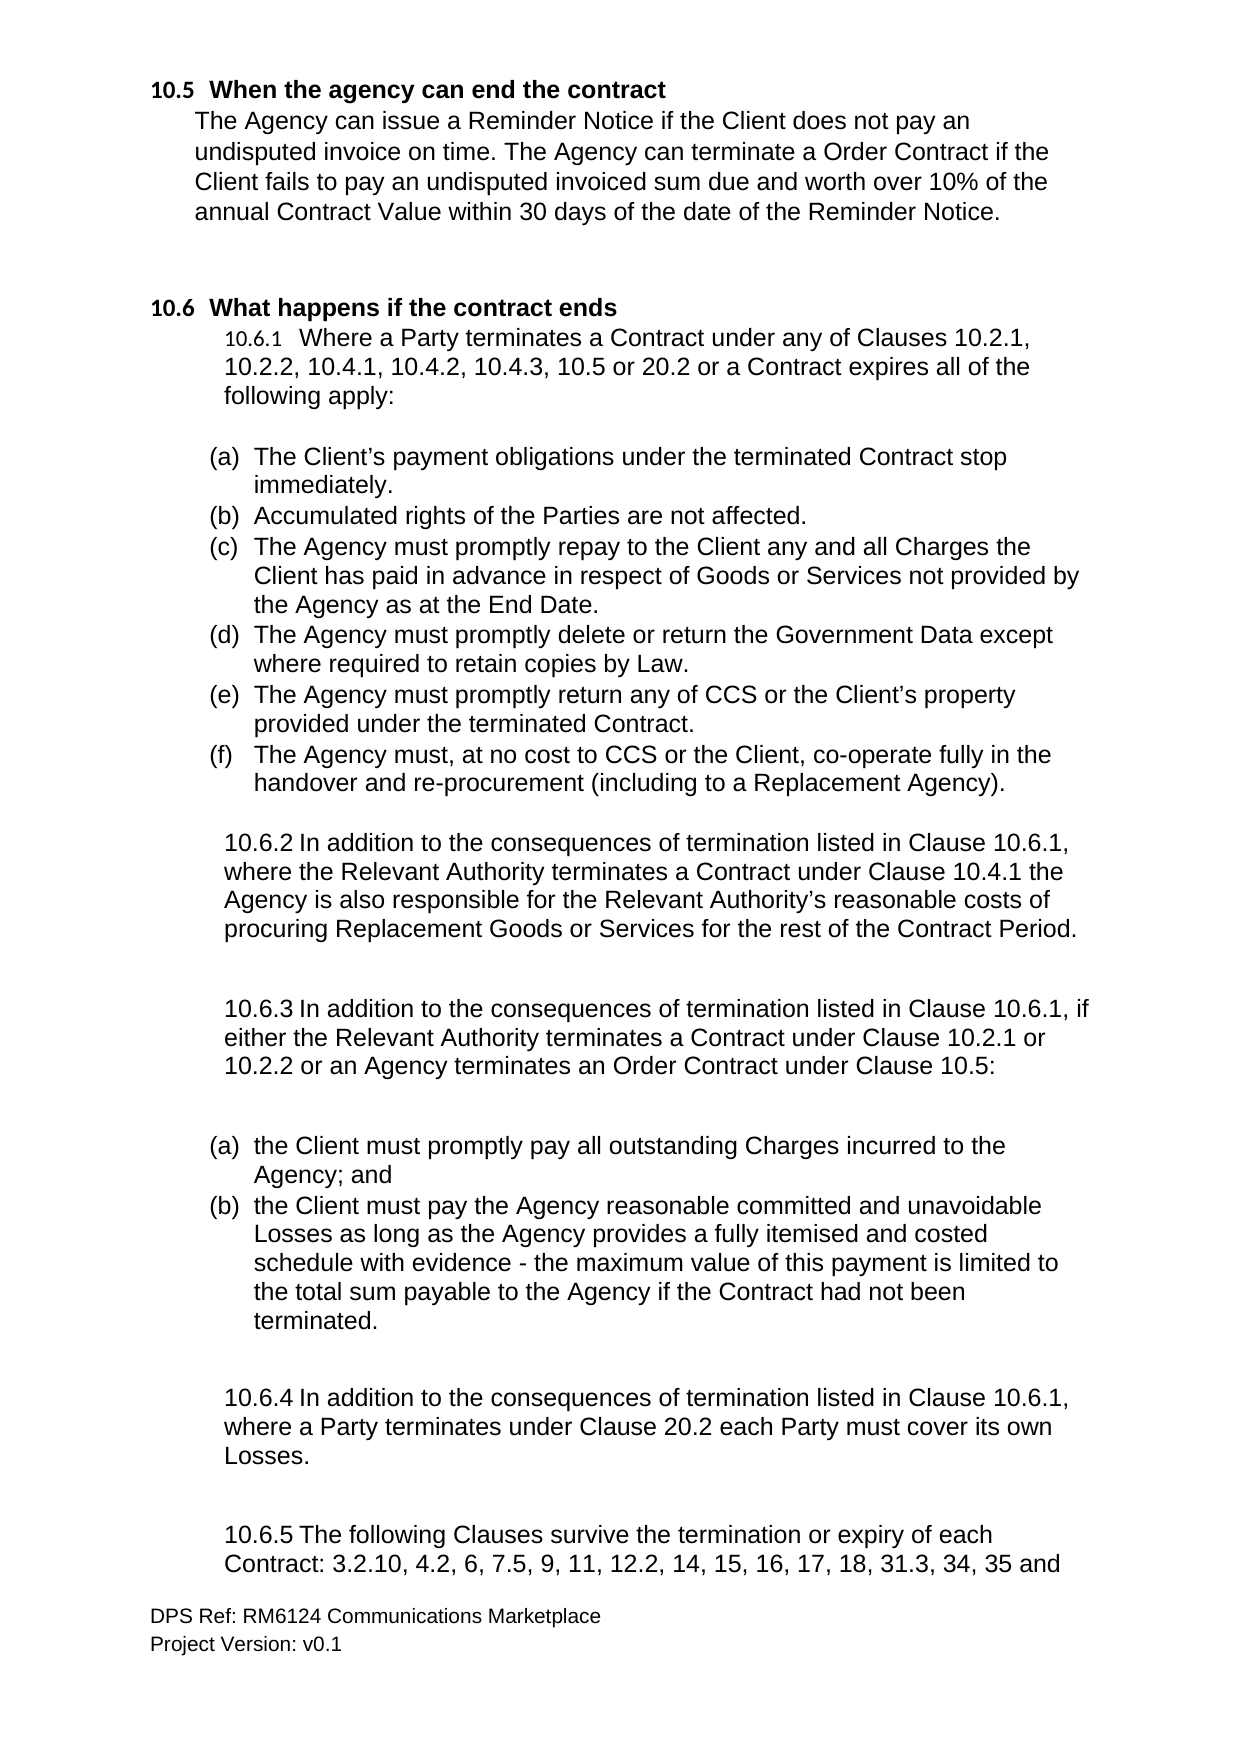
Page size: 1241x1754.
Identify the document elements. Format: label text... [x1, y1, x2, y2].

list When the agency can end the contract [150, 74, 1090, 104]
list In addition to the consequences of termination listed in Clause 10.6.1, if either the Relevant Authority terminates a Contract under Clause 10.2.1 or 10.2.2 or an Agency terminates an Order Contract under Clause 10.5: [224, 994, 1090, 1080]
list In addition to the consequences of termination listed in Clause 10.6.1, where a Party terminates under Clause 20.2 each Party must cover its own Losses. [224, 1383, 1090, 1469]
text The Agency can issue a Reminder Notice if the Client does not pay an undisputed invoice on time. The Agency can terminate a Order Contract if the Client fails to pay an undisputed invoiced sum due and worth over 10% of the annual Contract Value within 30 days of the date of the Reminder Notice. [194, 106, 1090, 225]
list What happens if the contract ends [150, 292, 1090, 323]
list Where a Party terminates a Contract under any of Clauses 10.2.1, 10.2.2, 10.4.1, 10.4.2, 10.4.3, 10.5 or 20.2 or a Contract expires all of the following apply: [224, 323, 1090, 437]
list The following Clauses survive the termination or expiry of each Contract: 3.2.10, 4.2, 6, 7.5, 9, 11, 12.2, 14, 15, 16, 17, 18, 31.3, 34, 35 and [224, 1520, 1090, 1578]
list The Agency must promptly delete or return the Government Data except where required to retain copies by Law. [209, 620, 1090, 678]
list The Agency must, at no cost to CCS or the Client, co-operate fully in the handover and re-procurement (including to a Replacement Agency). [209, 739, 1090, 826]
list the Client must pay the Agency reasonable committed and unavoidable Losses as long as the Agency provides a fully itemised and costed schedule with evidence - the maximum value of this payment is limited to the total sum payable to the Agency if the Contract had not been terminated. [209, 1191, 1090, 1334]
list In addition to the consequences of termination listed in Clause 10.6.1, where the Relevant Authority terminates a Contract under Clause 10.4.1 the Agency is also responsible for the Relevant Authority’s reasonable costs of procuring Replacement Goods or Services for the rest of the Contract Period. [224, 828, 1090, 943]
list The Client’s payment obligations under the terminated Contract stop immediately. [209, 442, 1090, 499]
list The Agency must promptly repay to the Client any and all Charges the Client has paid in advance in respect of Goods or Services not provided by the Agency as at the End Date. [209, 532, 1090, 618]
list the Client must promptly pay all outstanding Charges incurred to the Agency; and [209, 1131, 1090, 1188]
list Accumulated rights of the Parties are not affected. [209, 501, 1090, 530]
list The Agency must promptly return any of CCS or the Client’s property provided under the terminated Contract. [209, 680, 1090, 737]
